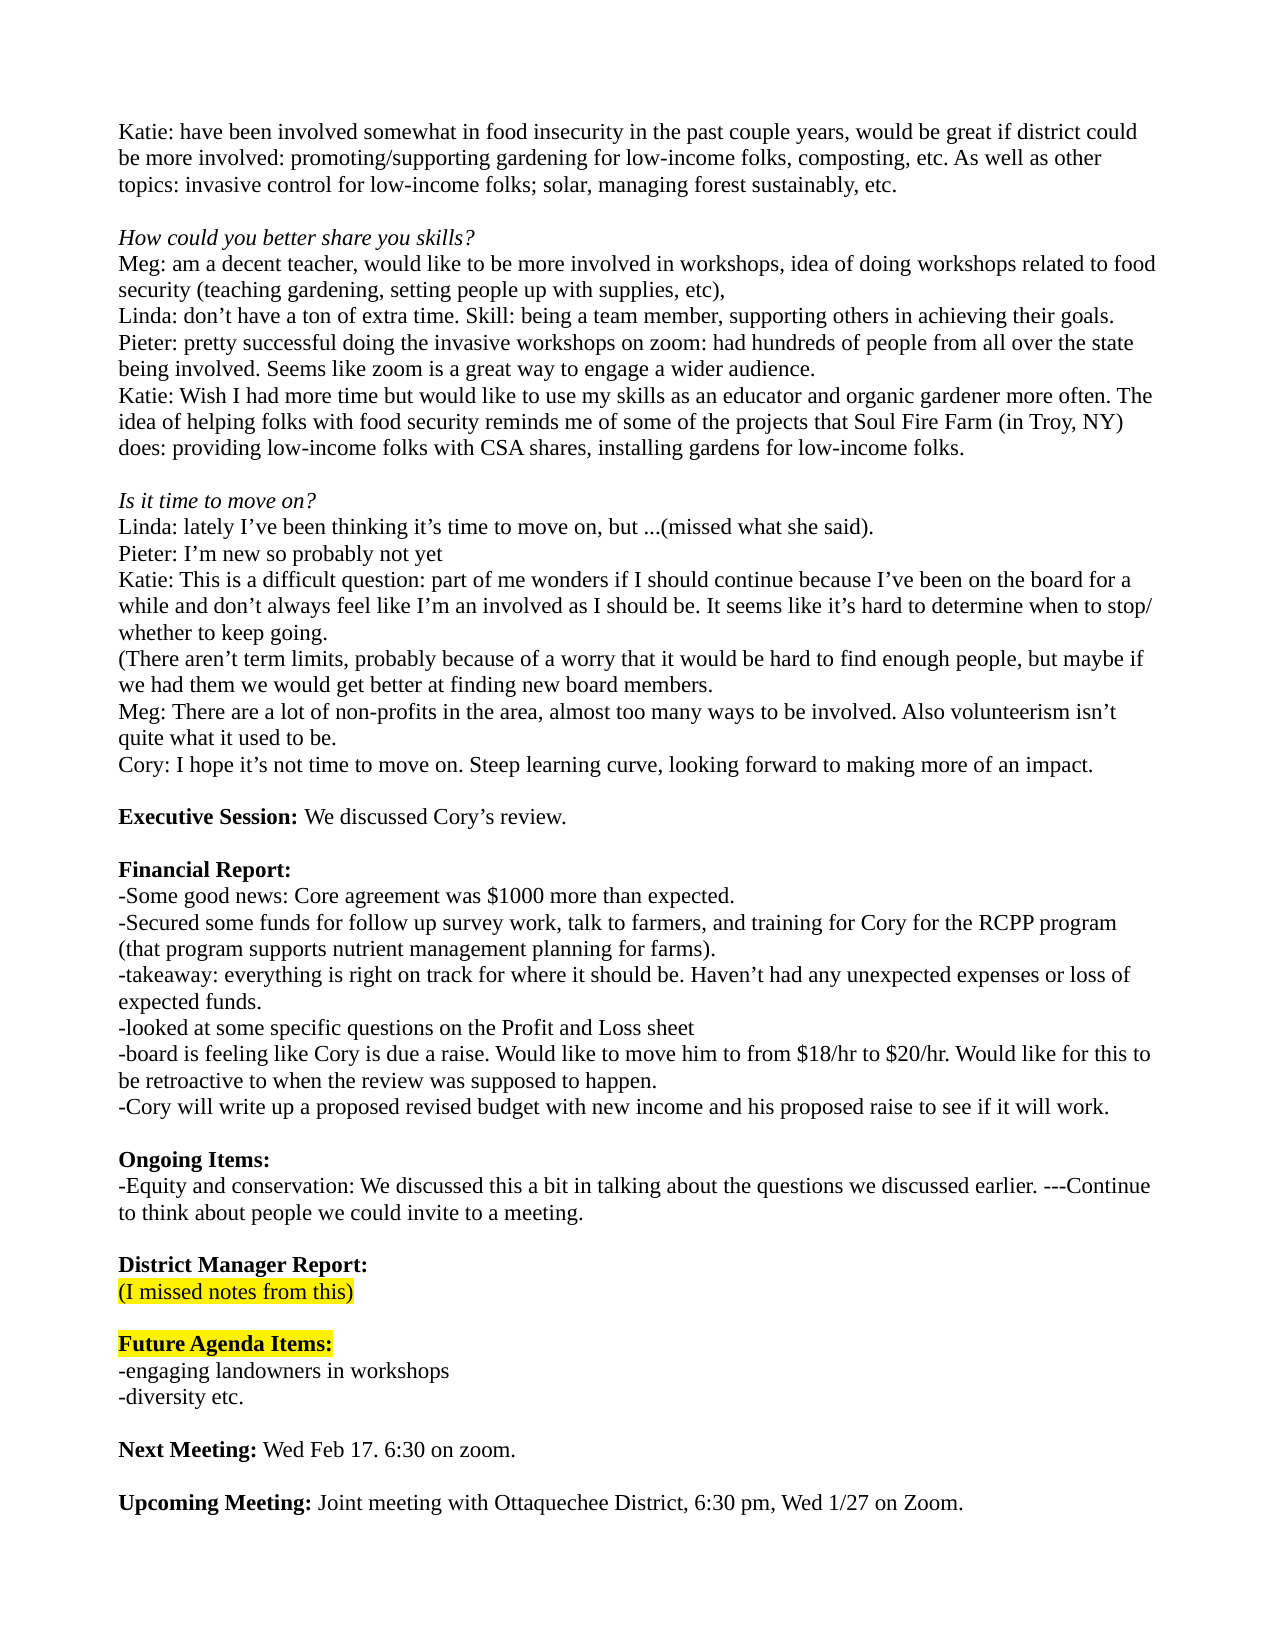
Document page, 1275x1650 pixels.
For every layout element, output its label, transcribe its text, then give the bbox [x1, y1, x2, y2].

text -Cory will write up a proposed revised budget with new income and his proposed raise to see if it will work. [118, 1093, 1157, 1119]
text Meg: am a decent teacher, would like to be more involved in workshops, idea of doing workshops related to food security (teaching gardening, setting people up with supplies, etc), [118, 250, 1157, 303]
text District Manager Report: [118, 1251, 1157, 1278]
text -Equity and conservation: We discussed this a bit in talking about the questions we discussed earlier. ---Continue to think about people we could invite to a meeting. [118, 1172, 1157, 1225]
text Katie: have been involved somewhat in food insecurity in the past couple years, would be great if district could be more involved: promoting/supporting gardening for low-income folks, composting, etc. As well as other topics: invasive control for low-income folks; solar, managing forest sustainably, etc. [118, 118, 1157, 197]
text How could you better share you skills? [118, 223, 1157, 250]
text Linda: don’t have a ton of extra time. Skill: being a team member, supporting others in achieving their goals. [118, 303, 1157, 329]
text -board is feeling like Cory is due a raise. Would like to move him to from $18/hr to $20/hr. Would like for this to be retroactive to when the review was supposed to happen. [118, 1041, 1157, 1093]
text Cory: I hope it’s not time to move on. Steep learning curve, looking forward to making more of an impact. [118, 751, 1157, 777]
text -looked at some specific questions on the Profit and Loss sheet [118, 1014, 1157, 1041]
text Pieter: pretty successful doing the invasive workshops on zoom: had hundreds of people from all over the state being involved. Seems like zoom is a great way to engage a wider audience. [118, 329, 1157, 382]
text -Some good news: Core agreement was $1000 more than expected. [118, 882, 1157, 909]
text Meg: There are a lot of non-profits in the area, almost too many ways to be involved. Also volunteerism isn’t quite what it used to be. [118, 698, 1157, 751]
text Ongoing Items: [118, 1146, 1157, 1172]
text Financial Report: [118, 856, 1157, 882]
text Executive Session: We discussed Cory’s review. [118, 803, 1157, 830]
text Future Agenda Items: [118, 1330, 1157, 1357]
text Is it time to move on? [118, 487, 1157, 513]
text Upcoming Meeting: Joint meeting with Ottaquechee District, 6:30 pm, Wed 1/27 on Zoom. [118, 1488, 1157, 1515]
text -Secured some funds for follow up survey work, talk to farmers, and training for Cory for the RCPP program (that program supports nutrient management planning for farms). [118, 909, 1157, 961]
text Katie: Wish I had more time but would like to use my skills as an educator and organic gardener more often. The idea of helping folks with food security reminds me of some of the projects that Soul Fire Farm (in Troy, NY) does: providing low-income folks with CSA shares, installing gardens for low-income folks. [118, 382, 1157, 461]
text (There aren’t term limits, probably because of a worry that it would be hard to find enough people, but maybe if we had them we would get better at finding new board members. [118, 645, 1157, 698]
text -diversity etc. [118, 1383, 1157, 1409]
text Linda: lately I’ve been thinking it’s time to move on, but ...(missed what she said). [118, 513, 1157, 540]
text Katie: This is a difficult question: part of me wonders if I should continue because I’ve been on the board for a while and don’t always feel like I’m an involved as I should be. It seems like it’s hard to determine when to stop/ whether to keep going. [118, 566, 1157, 645]
text Next Meeting: Wed Feb 17. 6:30 on zoom. [118, 1436, 1157, 1462]
text -engaging landowners in workshops [118, 1357, 1157, 1383]
text (I missed notes from this) [118, 1278, 1157, 1304]
text Pieter: I’m new so probably not yet [118, 540, 1157, 566]
text -takeaway: everything is right on track for where it should be. Haven’t had any unexpected expenses or loss of expected funds. [118, 961, 1157, 1014]
